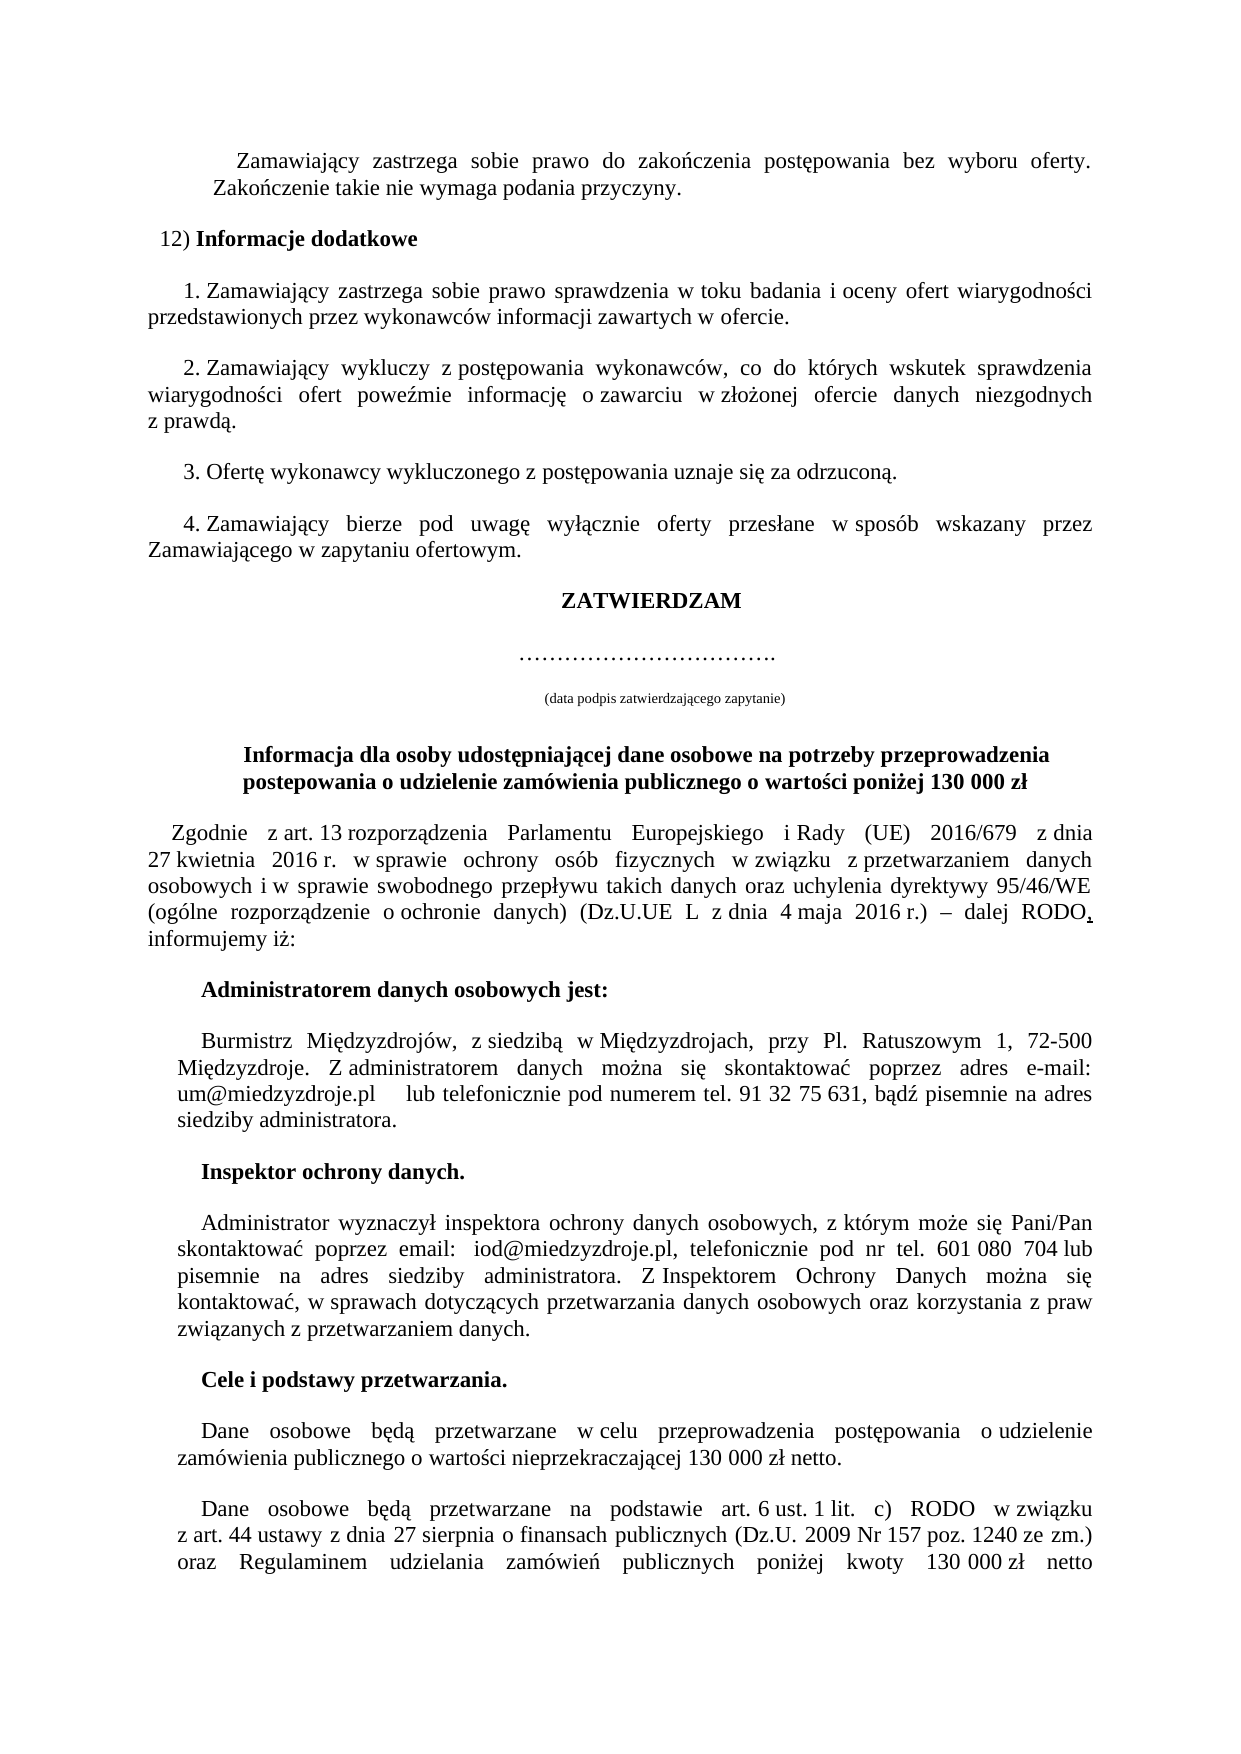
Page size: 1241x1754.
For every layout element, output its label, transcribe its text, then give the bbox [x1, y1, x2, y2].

text Burmistrz Międzyzdrojów, z siedzibą w Międzyzdrojach, przy Pl. Ratuszowym 1, 72-500 Międzyzdroje. Z administratorem danych można się skontaktować poprzez adres e-mail: um@miedzyzdroje.pl lub telefonicznie pod numerem tel. 91 32 75 631, bądź pisemnie na adres siedziby administratora. [177, 1027, 1093, 1133]
text Dane osobowe będą przetwarzane na podstawie art. 6 ust. 1 lit. c) RODO w związku z art. 44 ustawy z dnia 27 sierpnia o finansach publicznych (Dz.U. 2009 Nr 157 poz. 1240 ze zm.) oraz Regulaminem udzielania zamówień publicznych poniżej kwoty 130 000 zł netto [177, 1495, 1093, 1574]
text ……………………………. [177, 639, 1093, 665]
text 4. Zamawiający bierze pod uwagę wyłącznie oferty przesłane w sposób wskazany przez Zamawiającego w zapytaniu ofertowym. [148, 510, 1093, 562]
text 3. Ofertę wykonawcy wykluczonego z postępowania uznaje się za odrzuconą. [148, 458, 1093, 485]
text Informacja dla osoby udostępniającej dane osobowe na potrzeby przeprowadzenia postepowania o udzielenie zamówienia publicznego o wartości poniżej 130 000 zł [177, 742, 1093, 794]
text Cele i podstawy przetwarzania. [177, 1366, 1093, 1392]
text (data podpis zatwierdzającego zapytanie) [177, 690, 1093, 717]
text 12) Informacje dodatkowe [159, 225, 1093, 252]
text Administrator wyznaczył inspektora ochrony danych osobowych, z którym może się Pani/Pan skontaktować poprzez email: iod@miedzyzdroje.pl, telefonicznie pod nr tel. 601 080 704 lub pisemnie na adres siedziby administratora. Z Inspektorem Ochrony Danych można się kontaktować, w sprawach dotyczących przetwarzania danych osobowych oraz korzystania z praw związanych z przetwarzaniem danych. [177, 1209, 1093, 1341]
text Administratorem danych osobowych jest: [177, 976, 1093, 1002]
text Dane osobowe będą przetwarzane w celu przeprowadzenia postępowania o udzielenie zamówienia publicznego o wartości nieprzekraczającej 130 000 zł netto. [177, 1417, 1093, 1470]
text 1. Zamawiający zastrzega sobie prawo sprawdzenia w toku badania i oceny ofert wiarygodności przedstawionych przez wykonawców informacji zawartych w ofercie. [148, 277, 1093, 329]
text Zamawiający zastrzega sobie prawo do zakończenia postępowania bez wyboru oferty. Zakończenie takie nie wymaga podania przyczyny. [213, 148, 1093, 200]
text Zgodnie z art. 13 rozporządzenia Parlamentu Europejskiego i Rady (UE) 2016/679 z dnia 27 kwietnia 2016 r. w sprawie ochrony osób fizycznych w związku z przetwarzaniem danych osobowych i w sprawie swobodnego przepływu takich danych oraz uchylenia dyrektywy 95/46/WE (ogólne rozporządzenie o ochronie danych) (Dz.U.UE L z dnia 4 maja 2016 r.) – dalej RODO, informujemy iż: [148, 819, 1093, 951]
text Inspektor ochrony danych. [177, 1158, 1093, 1184]
text 2. Zamawiający wykluczy z postępowania wykonawców, co do których wskutek sprawdzenia wiarygodności ofert poweźmie informację o zawarciu w złożonej ofercie danych niezgodnych z prawdą. [148, 354, 1093, 433]
text ZATWIERDZAM [177, 587, 1093, 614]
